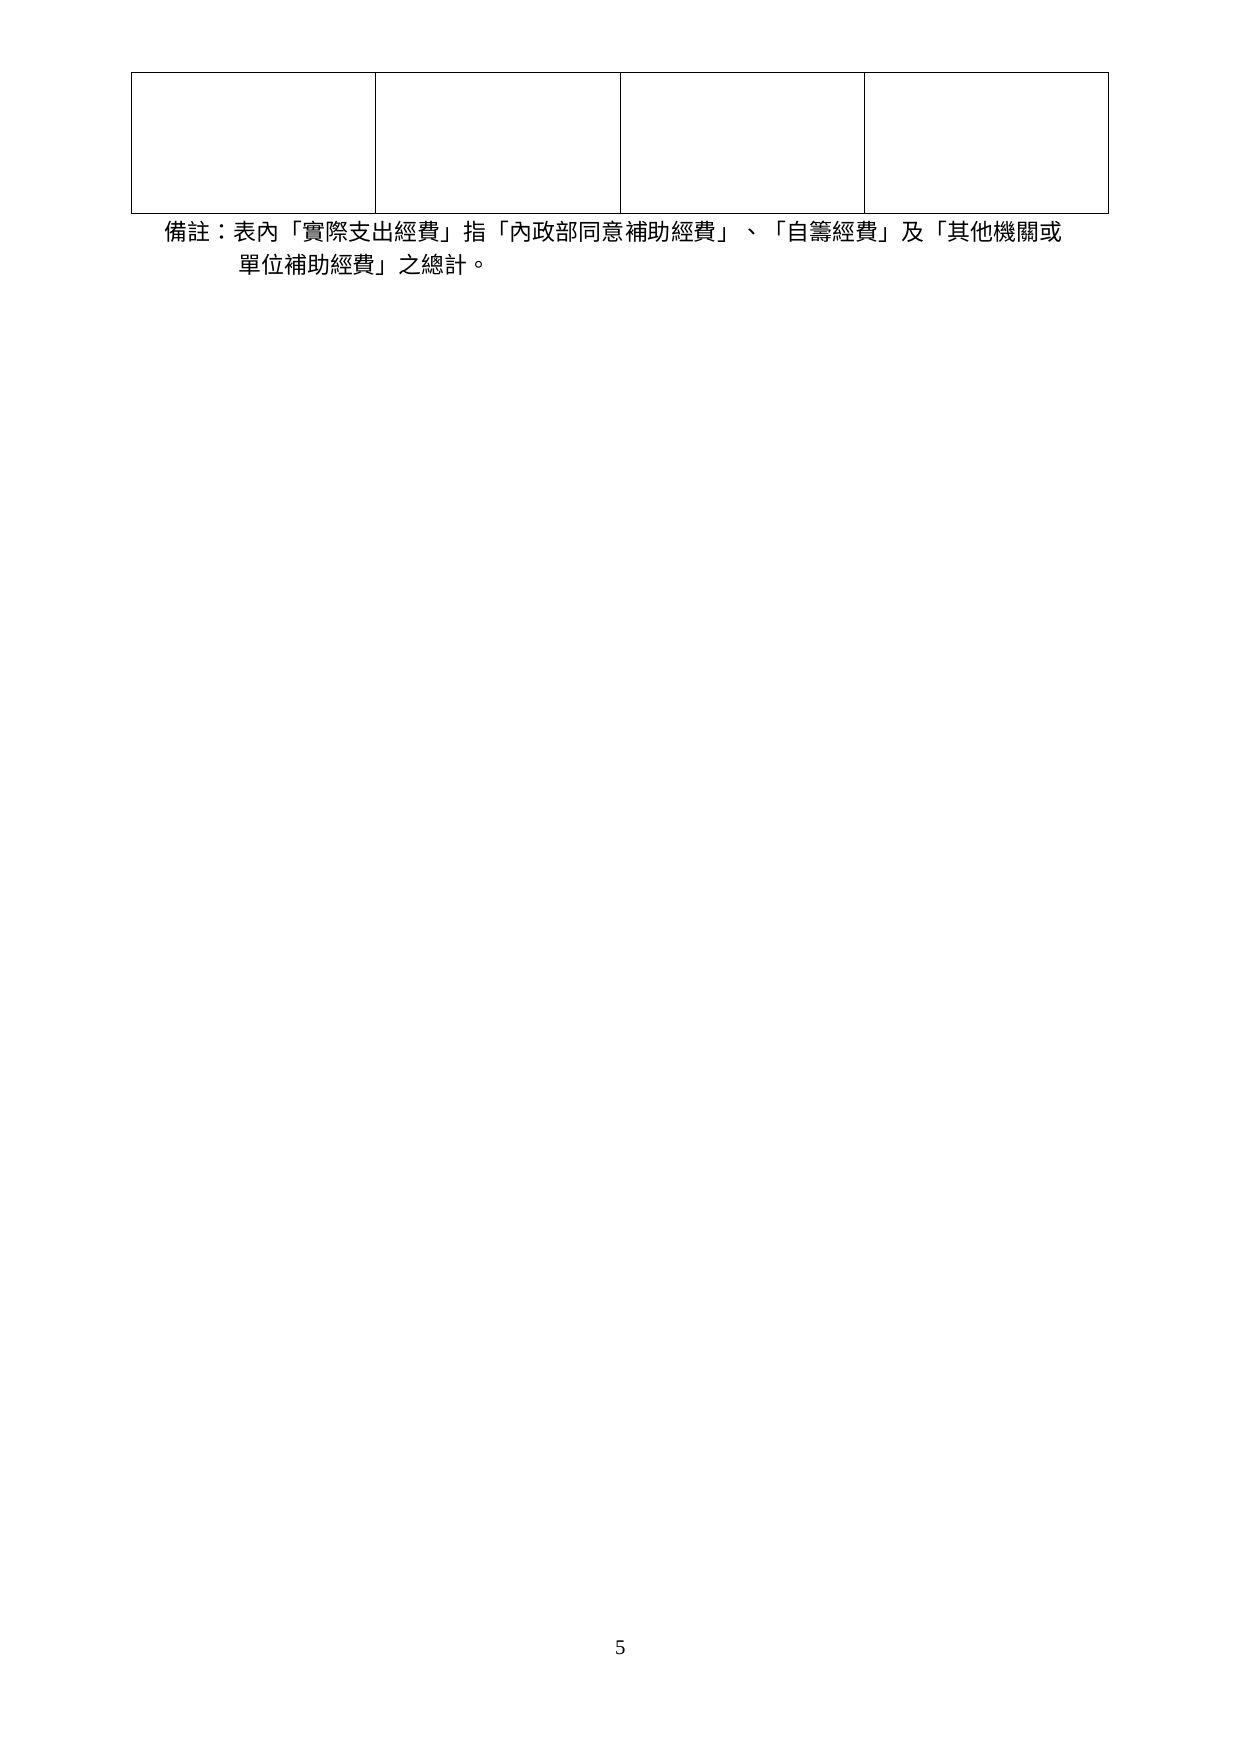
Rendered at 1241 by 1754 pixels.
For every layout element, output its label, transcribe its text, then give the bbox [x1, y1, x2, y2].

table_cell [865, 73, 1108, 213]
table_cell [376, 73, 620, 213]
table_cell [621, 73, 864, 213]
text 備註：表內「實際支出經費」指「內政部同意補助經費」、「自籌經費」及「其他機關或單位補助經費」之總計。 [164, 214, 1064, 280]
table_cell [132, 73, 375, 213]
